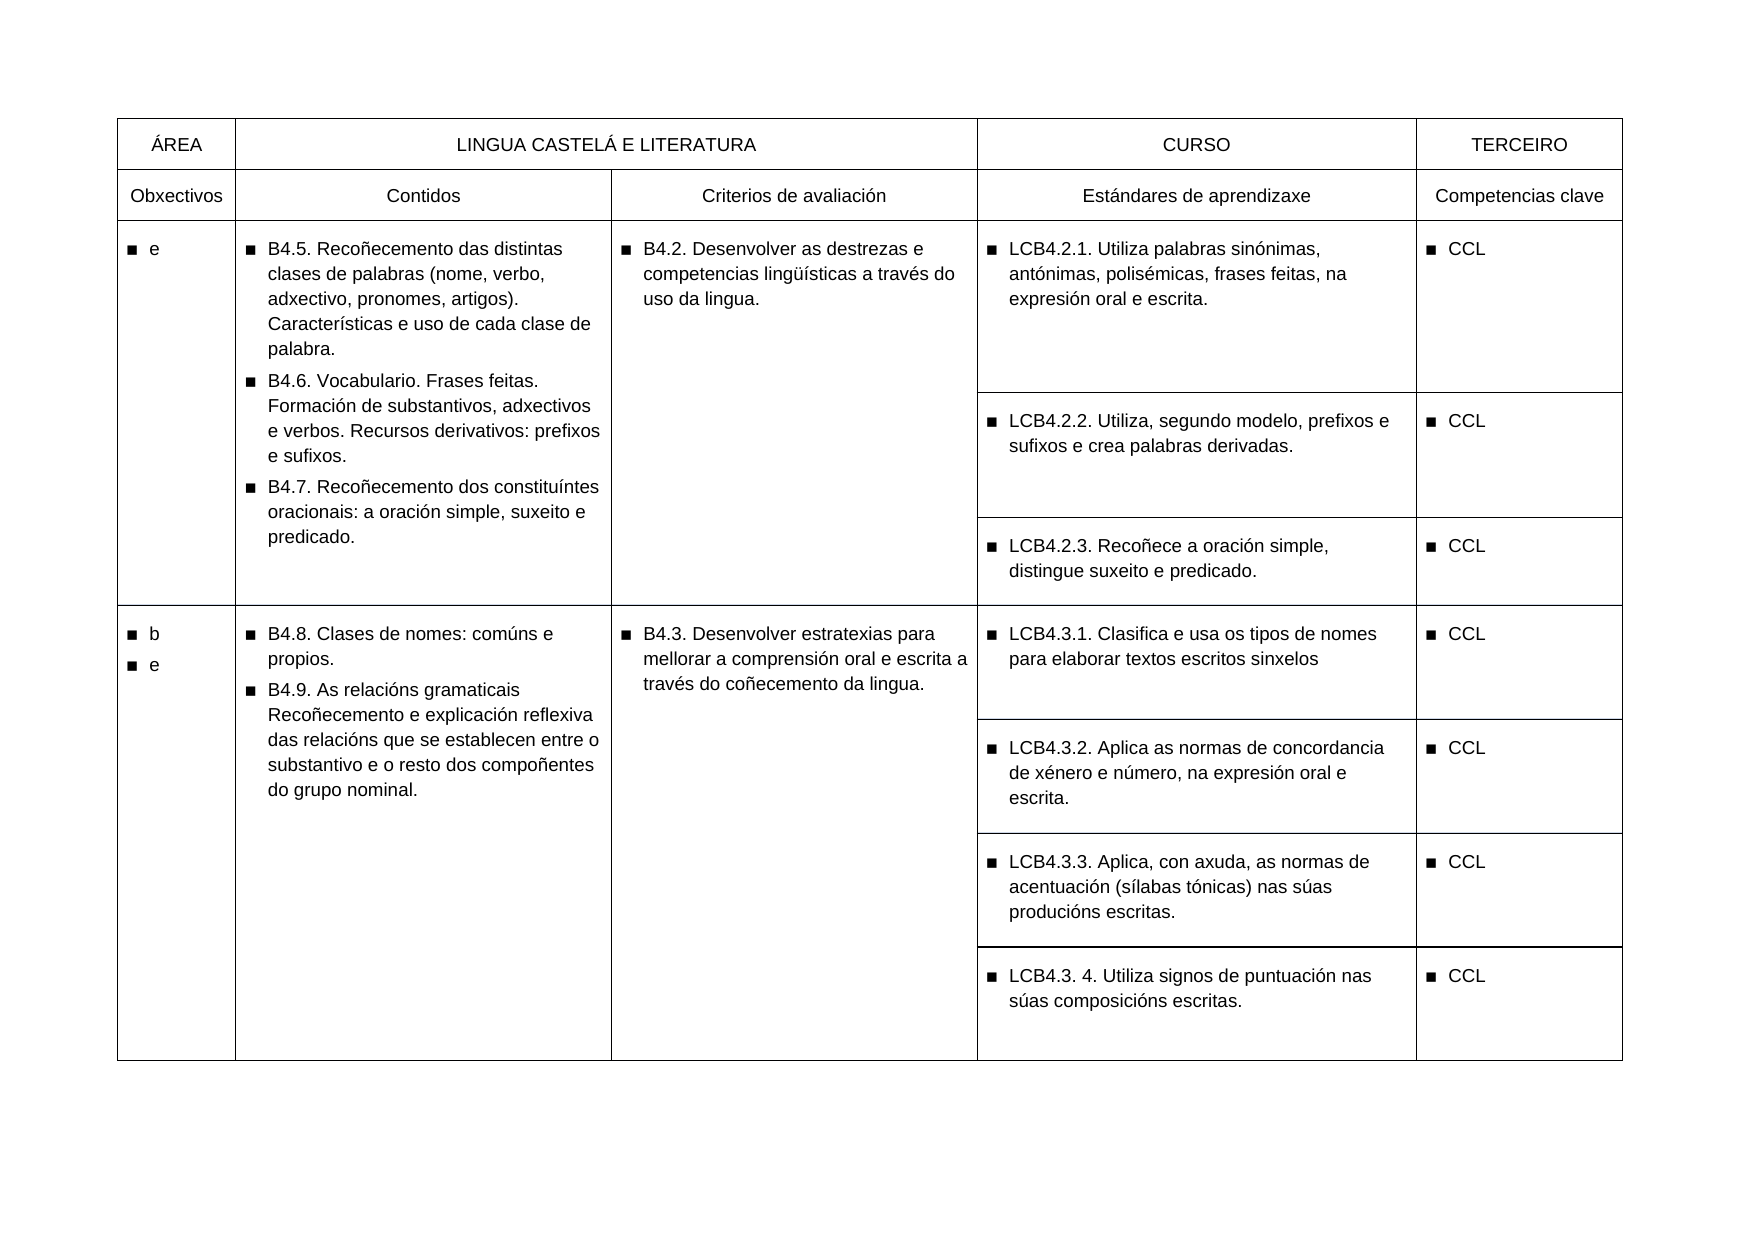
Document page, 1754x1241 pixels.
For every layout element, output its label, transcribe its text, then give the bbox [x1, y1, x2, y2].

table_header LINGUA CASTELÁ E LITERATURA [236, 119, 977, 169]
table_cell Obxectivos [118, 170, 235, 220]
table_cell b e [118, 606, 235, 1060]
table_cell Competencias clave [1417, 170, 1622, 220]
table_header CURSO [978, 119, 1416, 169]
table_cell B4.3. Desenvolver estratexias para mellorar a comprensión oral e escrita a través do coñecemento da lingua. [612, 606, 977, 1060]
table_cell LCB4.3.1. Clasifica e usa os tipos de nomes para elaborar textos escritos sinxelos [978, 606, 1416, 718]
table_cell CCL [1417, 720, 1622, 832]
table_cell Estándares de aprendizaxe [978, 170, 1416, 220]
table_cell LCB4.3.2. Aplica as normas de concordancia de xénero e número, na expresión oral e escrita. [978, 720, 1416, 832]
table_cell B4.5. Recoñecemento das distintas clases de palabras (nome, verbo, adxectivo, pronomes, artigos). Características e uso de cada clase de palabra. B4.6. Vocabulario. Frases feitas. Formación de substantivos, adxectivos e verbos. Recursos derivativos: prefixos e sufixos. B4.7. Recoñecemento dos constituíntes oracionais: a oración simple, suxeito e predicado. [236, 221, 611, 604]
table_cell CCL [1417, 606, 1622, 718]
table_cell CCL [1417, 834, 1622, 946]
table_cell CCL [1417, 393, 1622, 517]
table_header ÁREA [118, 119, 235, 169]
table_cell Criterios de avaliación [612, 170, 977, 220]
table_cell CCL [1417, 221, 1622, 392]
table_cell LCB4.2.2. Utiliza, segundo modelo, prefixos e sufixos e crea palabras derivadas. [978, 393, 1416, 517]
table_cell B4.8. Clases de nomes: comúns e propios. B4.9. As relacións gramaticais Recoñecemento e explicación reflexiva das relacións que se establecen entre o substantivo e o resto dos compoñentes do grupo nominal. [236, 606, 611, 1060]
table_cell CCL [1417, 948, 1622, 1060]
table_cell LCB4.2.3. Recoñece a oración simple, distingue suxeito e predicado. [978, 518, 1416, 604]
table_cell LCB4.2.1. Utiliza palabras sinónimas, antónimas, polisémicas, frases feitas, na expresión oral e escrita. [978, 221, 1416, 392]
table_cell B4.2. Desenvolver as destrezas e competencias lingüísticas a través do uso da lingua. [612, 221, 977, 604]
table_cell LCB4.3. 4. Utiliza signos de puntuación nas súas composicións escritas. [978, 948, 1416, 1060]
table_cell e [118, 221, 235, 604]
table_cell LCB4.3.3. Aplica, con axuda, as normas de acentuación (sílabas tónicas) nas súas producións escritas. [978, 834, 1416, 946]
table_cell CCL [1417, 518, 1622, 604]
table_cell Contidos [236, 170, 611, 220]
table_header TERCEIRO [1417, 119, 1622, 169]
